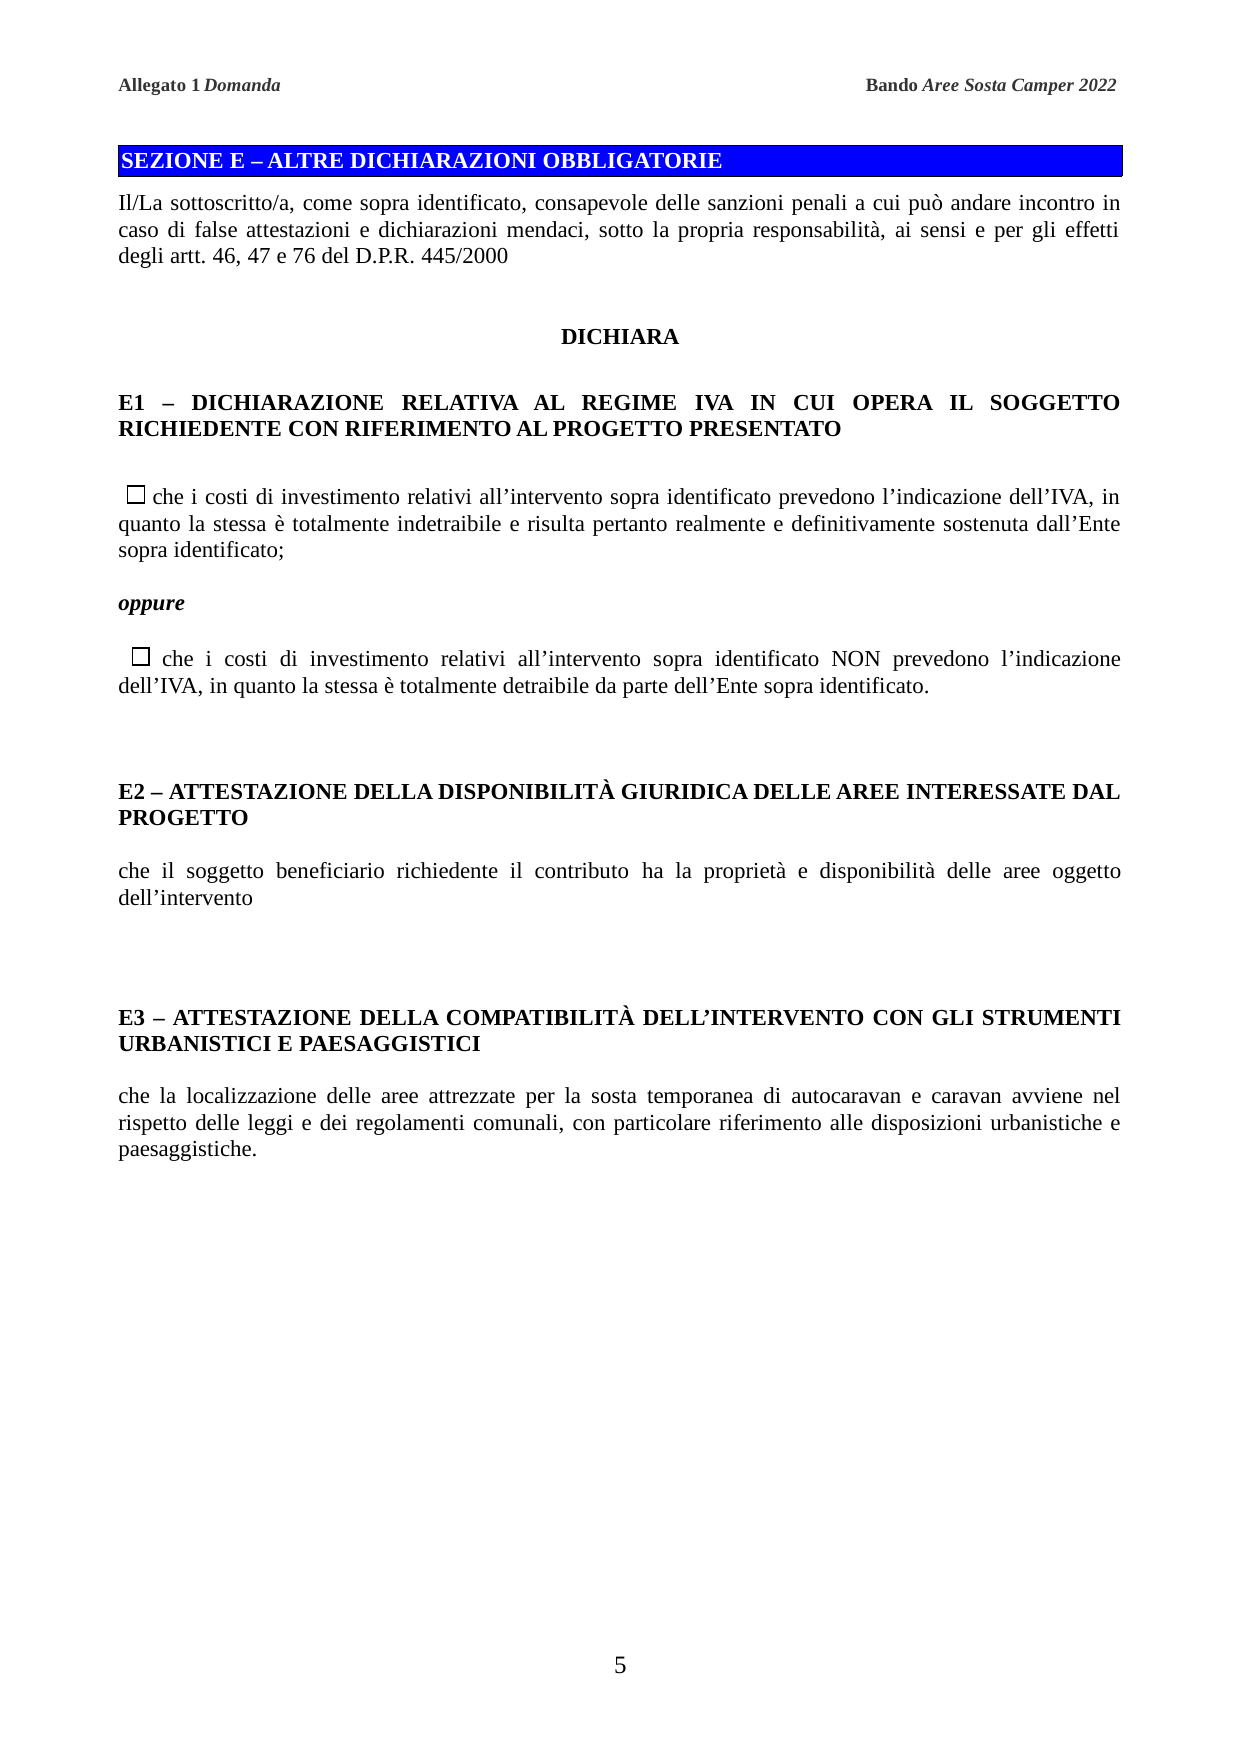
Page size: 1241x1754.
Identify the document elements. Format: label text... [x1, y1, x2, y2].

text che i costi di investimento relativi all’intervento sopra identificato prevedono l’indicazione dell’IVA, in quanto la stessa è totalmente indetraibile e risulta pertanto realmente e definitivamente sostenuta dall’Ente sopra identificato; [118, 481, 1122, 563]
text E1 – DICHIARAZIONE RELATIVA AL REGIME IVA IN CUI OPERA IL SOGGETTO RICHIEDENTE CON RIFERIMENTO AL PROGETTO PRESENTATO [118, 388, 1122, 441]
text E3 – Attestazione della compatibilità dell’intervento con gli strumenti urbanistici e paesaggistici [118, 1004, 1122, 1057]
text oppure [118, 589, 1122, 616]
text che la localizzazione delle aree attrezzate per la sosta temporanea di autocaravan e caravan avviene nel rispetto delle leggi e dei regolamenti comunali, con particolare riferimento alle disposizioni urbanistiche e paesaggistiche. [118, 1082, 1122, 1161]
text DICHIARA [118, 323, 1122, 349]
text che i costi di investimento relativi all’intervento sopra identificato NON prevedono l’indicazione dell’IVA, in quanto la stessa è totalmente detraibile da parte dell’Ente sopra identificato. [118, 642, 1122, 698]
text Il/La sottoscritto/a, come sopra identificato, consapevole delle sanzioni penali a cui può andare incontro in caso di false attestazioni e dichiarazioni mendaci, sotto la propria responsabilità, ai sensi e per gli effetti degli artt. 46, 47 e 76 del D.P.R. 445/2000 [118, 189, 1122, 269]
text SEZIONE E – ALTRE DICHIARAZIONI OBBLIGATORIE [119, 146, 1122, 176]
text che il soggetto beneficiario richiedente il contributo ha la proprietà e disponibilità delle aree oggetto dell’intervento [118, 857, 1122, 911]
text E2 – Attestazione della disponibilità giuridica delle aree interessate dal progetto [118, 778, 1122, 831]
